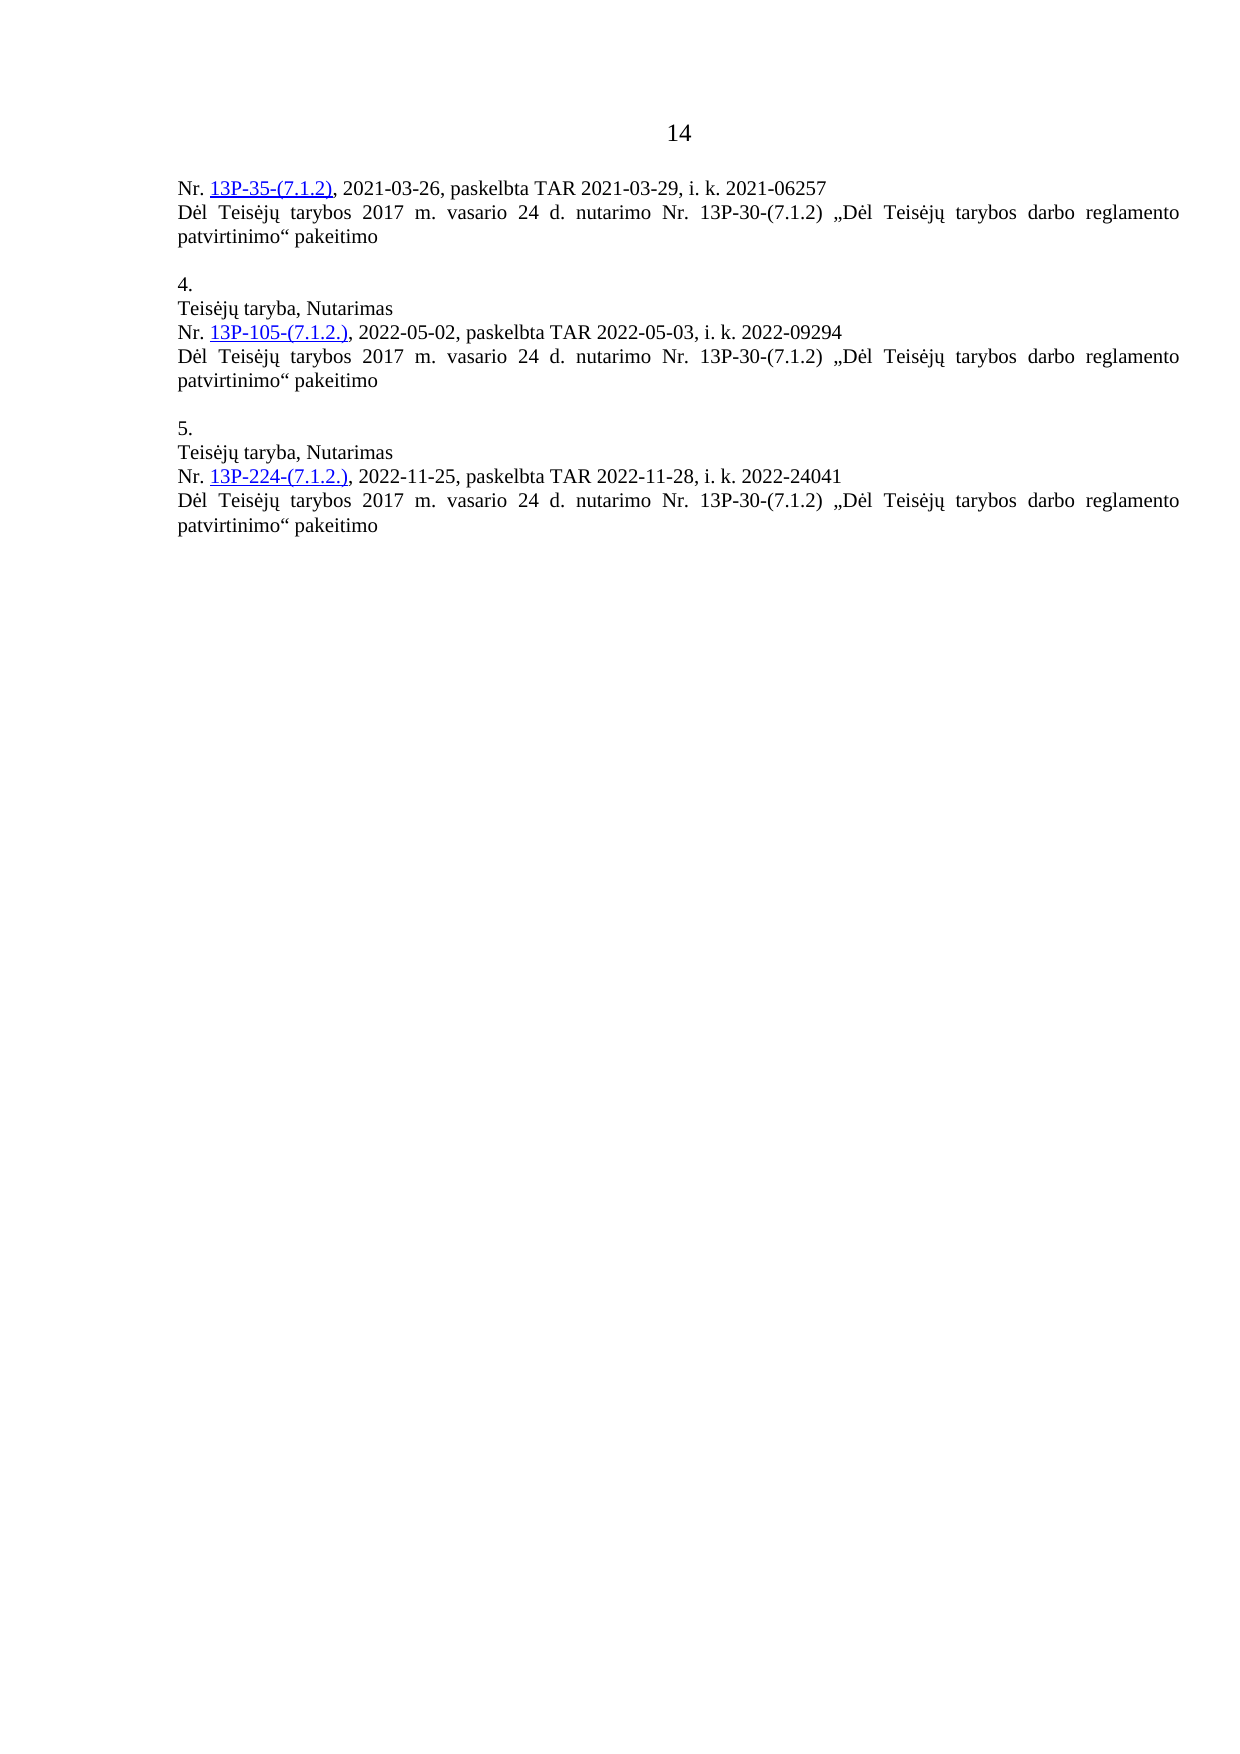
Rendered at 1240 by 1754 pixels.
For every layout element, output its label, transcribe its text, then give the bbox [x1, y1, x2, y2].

text 4. [177, 272, 1181, 296]
text Nr. 13P-35-(7.1.2), 2021-03-26, paskelbta TAR 2021-03-29, i. k. 2021-06257 [177, 176, 1181, 200]
text Nr. 13P-105-(7.1.2.), 2022-05-02, paskelbta TAR 2022-05-03, i. k. 2022-09294 [177, 320, 1181, 344]
text Dėl Teisėjų tarybos 2017 m. vasario 24 d. nutarimo Nr. 13P-30-(7.1.2) „Dėl Teisėjų tarybos darbo reglamento patvirtinimo“ pakeitimo [177, 200, 1181, 248]
text Teisėjų taryba, Nutarimas [177, 440, 1181, 464]
text Nr. 13P-224-(7.1.2.), 2022-11-25, paskelbta TAR 2022-11-28, i. k. 2022-24041 [177, 464, 1181, 488]
text Dėl Teisėjų tarybos 2017 m. vasario 24 d. nutarimo Nr. 13P-30-(7.1.2) „Dėl Teisėjų tarybos darbo reglamento patvirtinimo“ pakeitimo [177, 488, 1181, 537]
text Dėl Teisėjų tarybos 2017 m. vasario 24 d. nutarimo Nr. 13P-30-(7.1.2) „Dėl Teisėjų tarybos darbo reglamento patvirtinimo“ pakeitimo [177, 344, 1181, 392]
text Teisėjų taryba, Nutarimas [177, 296, 1181, 320]
text 5. [177, 416, 1181, 440]
